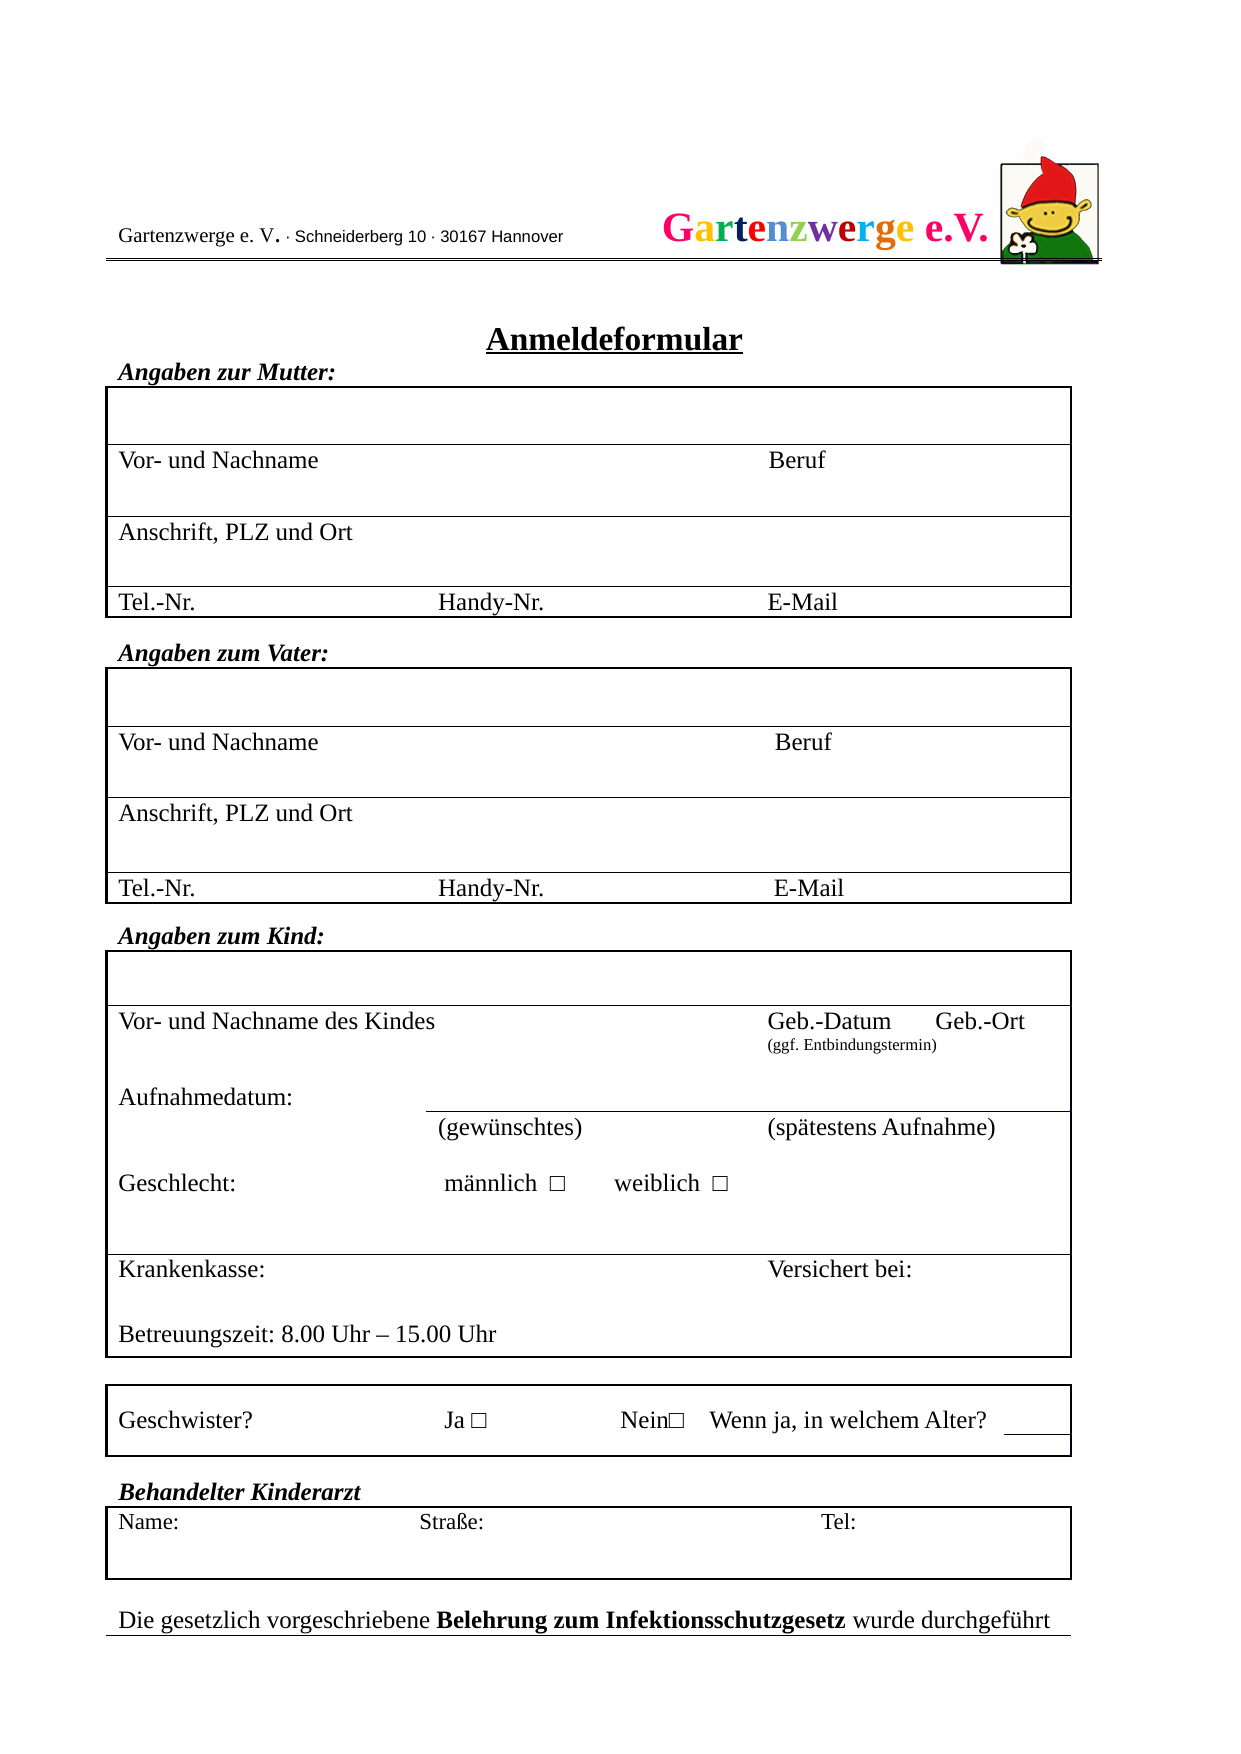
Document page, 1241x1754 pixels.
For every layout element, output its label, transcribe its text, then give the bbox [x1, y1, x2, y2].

table_cell [108, 768, 1070, 797]
table_cell [756, 546, 1070, 586]
table_cell Anschrift, PLZ und Ort [108, 798, 1070, 827]
table_cell [756, 1197, 1070, 1253]
table_cell [709, 1312, 892, 1356]
table_cell Tel.-Nr. [108, 587, 426, 616]
table_cell (spätestens Aufnahme) [756, 1112, 1070, 1141]
table_cell Handy-Nr. [426, 587, 756, 616]
table_cell [756, 827, 1070, 872]
table_cell [756, 1434, 1070, 1454]
table_cell Krankenkasse: [108, 1255, 756, 1312]
table_cell E-Mail [756, 873, 1070, 902]
table_cell (gewünschtes) [426, 1112, 756, 1141]
table_cell Aufnahmedatum: [108, 1054, 426, 1111]
table_cell Angaben zum Vater: [106, 618, 1071, 667]
table_cell [108, 546, 426, 586]
table_cell [108, 827, 426, 872]
table_cell [426, 546, 756, 586]
table_cell [108, 1111, 426, 1141]
table_cell E-Mail [756, 587, 1070, 616]
table_cell [756, 1054, 1070, 1111]
table_cell [108, 1197, 756, 1253]
table_cell [108, 1434, 426, 1454]
table_cell [106, 1358, 1071, 1384]
table_cell Anschrift, PLZ und Ort [108, 517, 1070, 546]
table_cell Die gesetzlich vorgeschriebene Belehrung zum Infektionsschutzgesetz wurde durchgeführt [106, 1580, 1071, 1635]
table_cell [756, 952, 910, 1005]
table_cell Ja □ [426, 1386, 602, 1434]
table_cell Wenn ja, in welchem Alter? [697, 1386, 1004, 1434]
table_cell männlich □ [426, 1141, 602, 1197]
table_cell Angaben zum Kind: [106, 904, 1071, 950]
table_cell [602, 1312, 709, 1356]
table_cell [426, 827, 756, 872]
table_cell Geschlecht: [108, 1141, 426, 1197]
table_cell Geschwister? [108, 1386, 426, 1434]
table_cell [426, 1054, 756, 1111]
table_cell [892, 1312, 1070, 1356]
table_cell [108, 474, 1070, 516]
table_cell [108, 952, 756, 1005]
table_cell [108, 1535, 1070, 1578]
table_cell Handy-Nr. [426, 873, 756, 902]
table_cell Geb.-Datum Geb.-Ort (ggf. Entbindungstermin) [756, 1006, 1070, 1054]
table_cell Vor- und Nachname Beruf [108, 445, 1070, 473]
table_cell [1004, 1386, 1070, 1434]
table_cell Tel.-Nr. [108, 873, 426, 902]
table_cell Vor- und Nachname des Kindes [108, 1006, 756, 1054]
table_cell Versichert bei: [756, 1255, 1070, 1312]
text Angaben zur Mutter: [118, 357, 1122, 386]
table_cell [910, 952, 1070, 1005]
table_cell [108, 669, 1070, 726]
table_cell weiblich □ [602, 1141, 1070, 1197]
table_cell Vor- und Nachname Beruf [108, 727, 1070, 768]
table_cell Name: Straße: Tel: [108, 1508, 1070, 1535]
table_cell [426, 1434, 756, 1454]
table_cell Behandelter Kinderarzt [106, 1457, 1071, 1506]
table_cell Nein□ [602, 1386, 697, 1434]
table_header [108, 388, 1070, 444]
picture [971, 128, 1140, 297]
table_cell Betreuungszeit: 8.00 Uhr – 15.00 Uhr [108, 1312, 602, 1356]
text Anmeldeformular [106, 319, 1122, 357]
